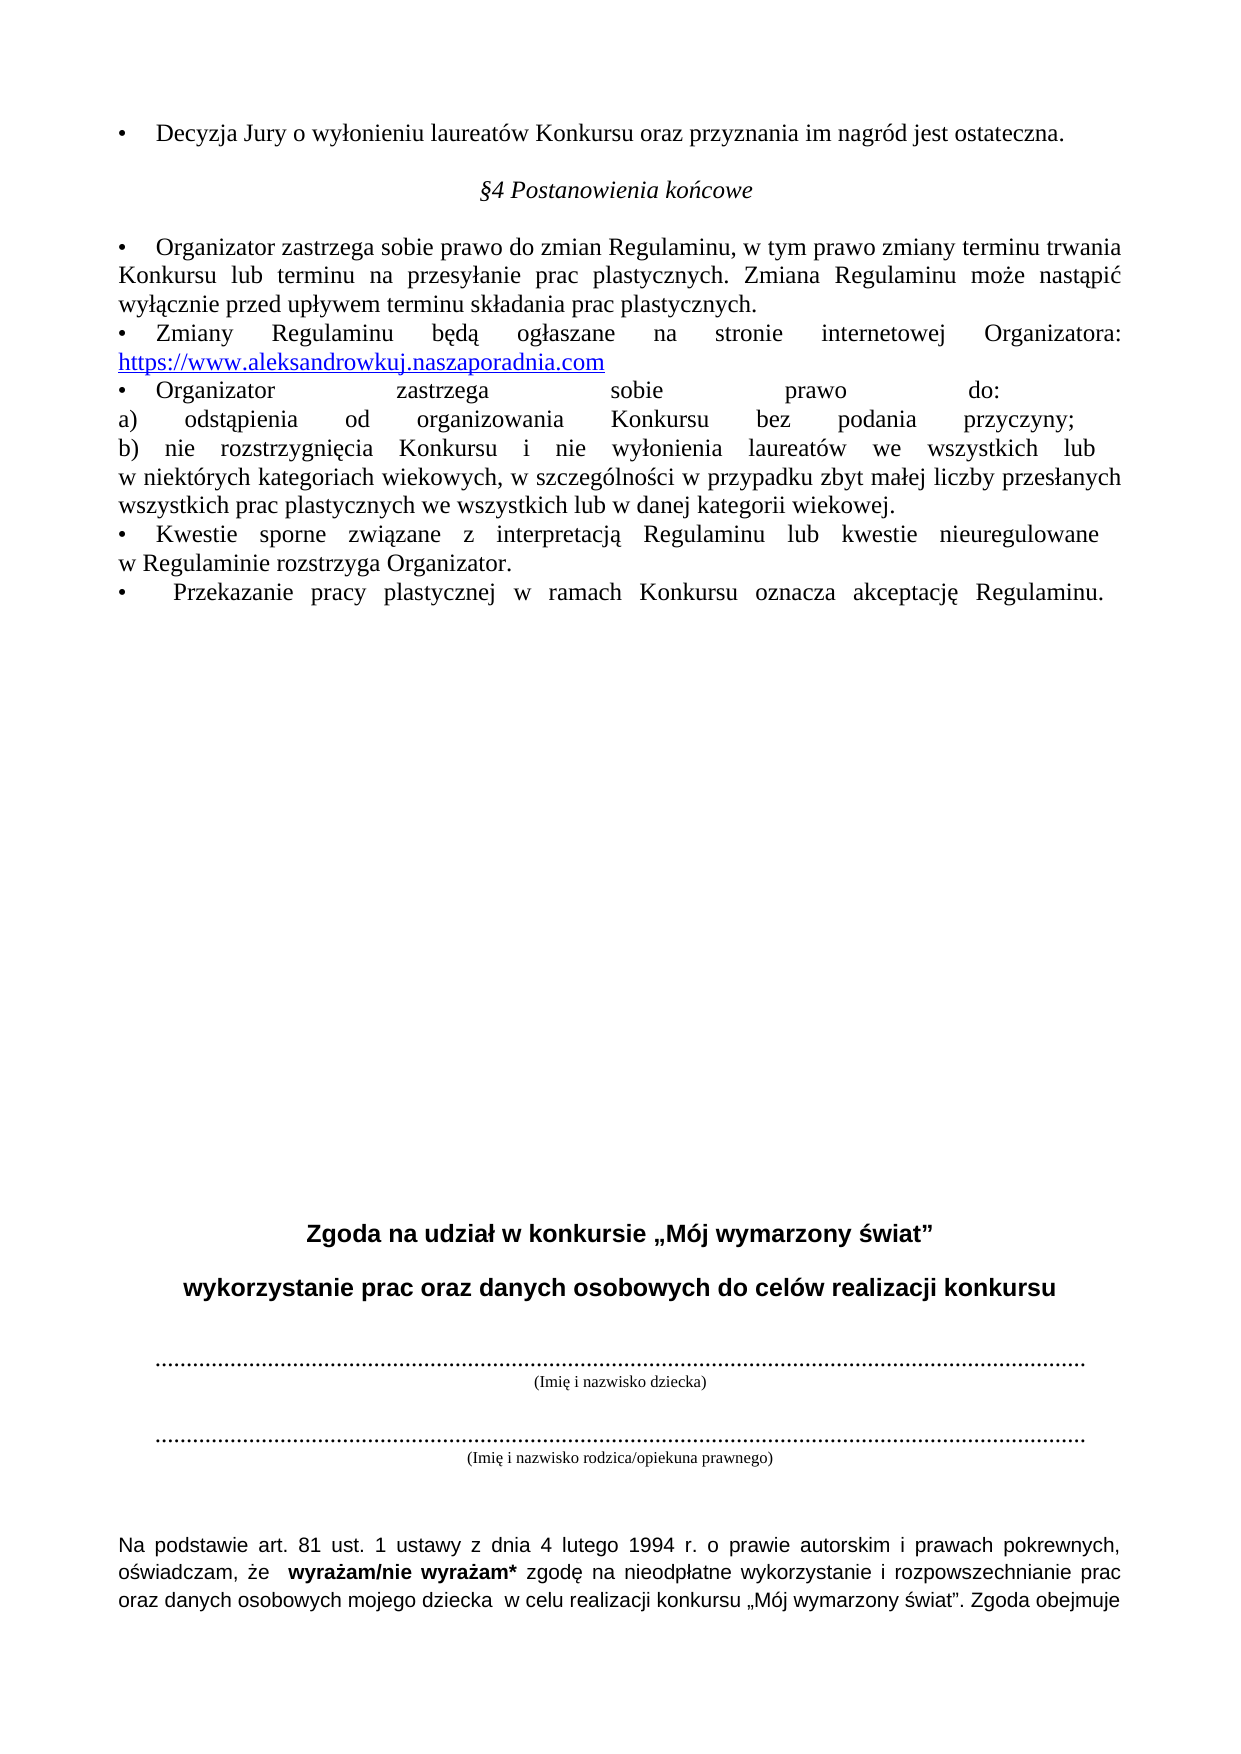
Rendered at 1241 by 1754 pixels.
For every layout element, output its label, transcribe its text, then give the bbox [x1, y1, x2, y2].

list Kwestie sporne związane z interpretacją Regulaminu lub kwestie nieuregulowane w Regulaminie rozstrzyga Organizator. [81, 519, 1122, 577]
text ..................................................................................................................................................... [118, 1419, 1122, 1448]
list Przekazanie pracy plastycznej w ramach Konkursu oznacza akceptację Regulaminu. [81, 577, 1122, 633]
text (Imię i nazwisko rodzica/opiekuna prawnego) [118, 1448, 1122, 1467]
list Organizator zastrzega sobie prawo do zmian Regulaminu, w tym prawo zmiany terminu trwania Konkursu lub terminu na przesyłanie prac plastycznych. Zmiana Regulaminu może nastąpić wyłącznie przed upływem terminu składania prac plastycznych. [81, 232, 1122, 318]
text wykorzystanie prac oraz danych osobowych do celów realizacji konkursu [118, 1273, 1122, 1301]
list Decyzja Jury o wyłonieniu laureatów Konkursu oraz przyznania im nagród jest ostateczna. [81, 118, 1122, 147]
list Organizator zastrzega sobie prawo do: a) odstąpienia od organizowania Konkursu bez podania przyczyny; b) nie rozstrzygnięcia Konkursu i nie wyłonienia laureatów we wszystkich lub w niektórych kategoriach wiekowych, w szczególności w przypadku zbyt małej liczby przesłanych wszystkich prac plastycznych we wszystkich lub w danej kategorii wiekowej. [81, 375, 1122, 519]
text §4 Postanowienia końcowe [118, 175, 1122, 232]
list Zmiany Regulaminu będą ogłaszane na stronie internetowej Organizatora: https://www.aleksandrowkuj.naszaporadnia.com [81, 318, 1122, 375]
text (Imię i nazwisko dziecka) [118, 1372, 1122, 1391]
text ..................................................................................................................................................... [118, 1343, 1122, 1372]
text Na podstawie art. 81 ust. 1 ustawy z dnia 4 lutego 1994 r. o prawie autorskim i prawach pokrewnych, oświadczam, że wyrażam/nie wyrażam* zgodę na nieodpłatne wykorzystanie i rozpowszechnianie prac oraz danych osobowych mojego dziecka w celu realizacji konkursu „Mój wymarzony świat”. Zgoda obejmuje [118, 1533, 1122, 1612]
text Zgoda na udział w konkursie „Mój wymarzony świat” [118, 1219, 1122, 1248]
